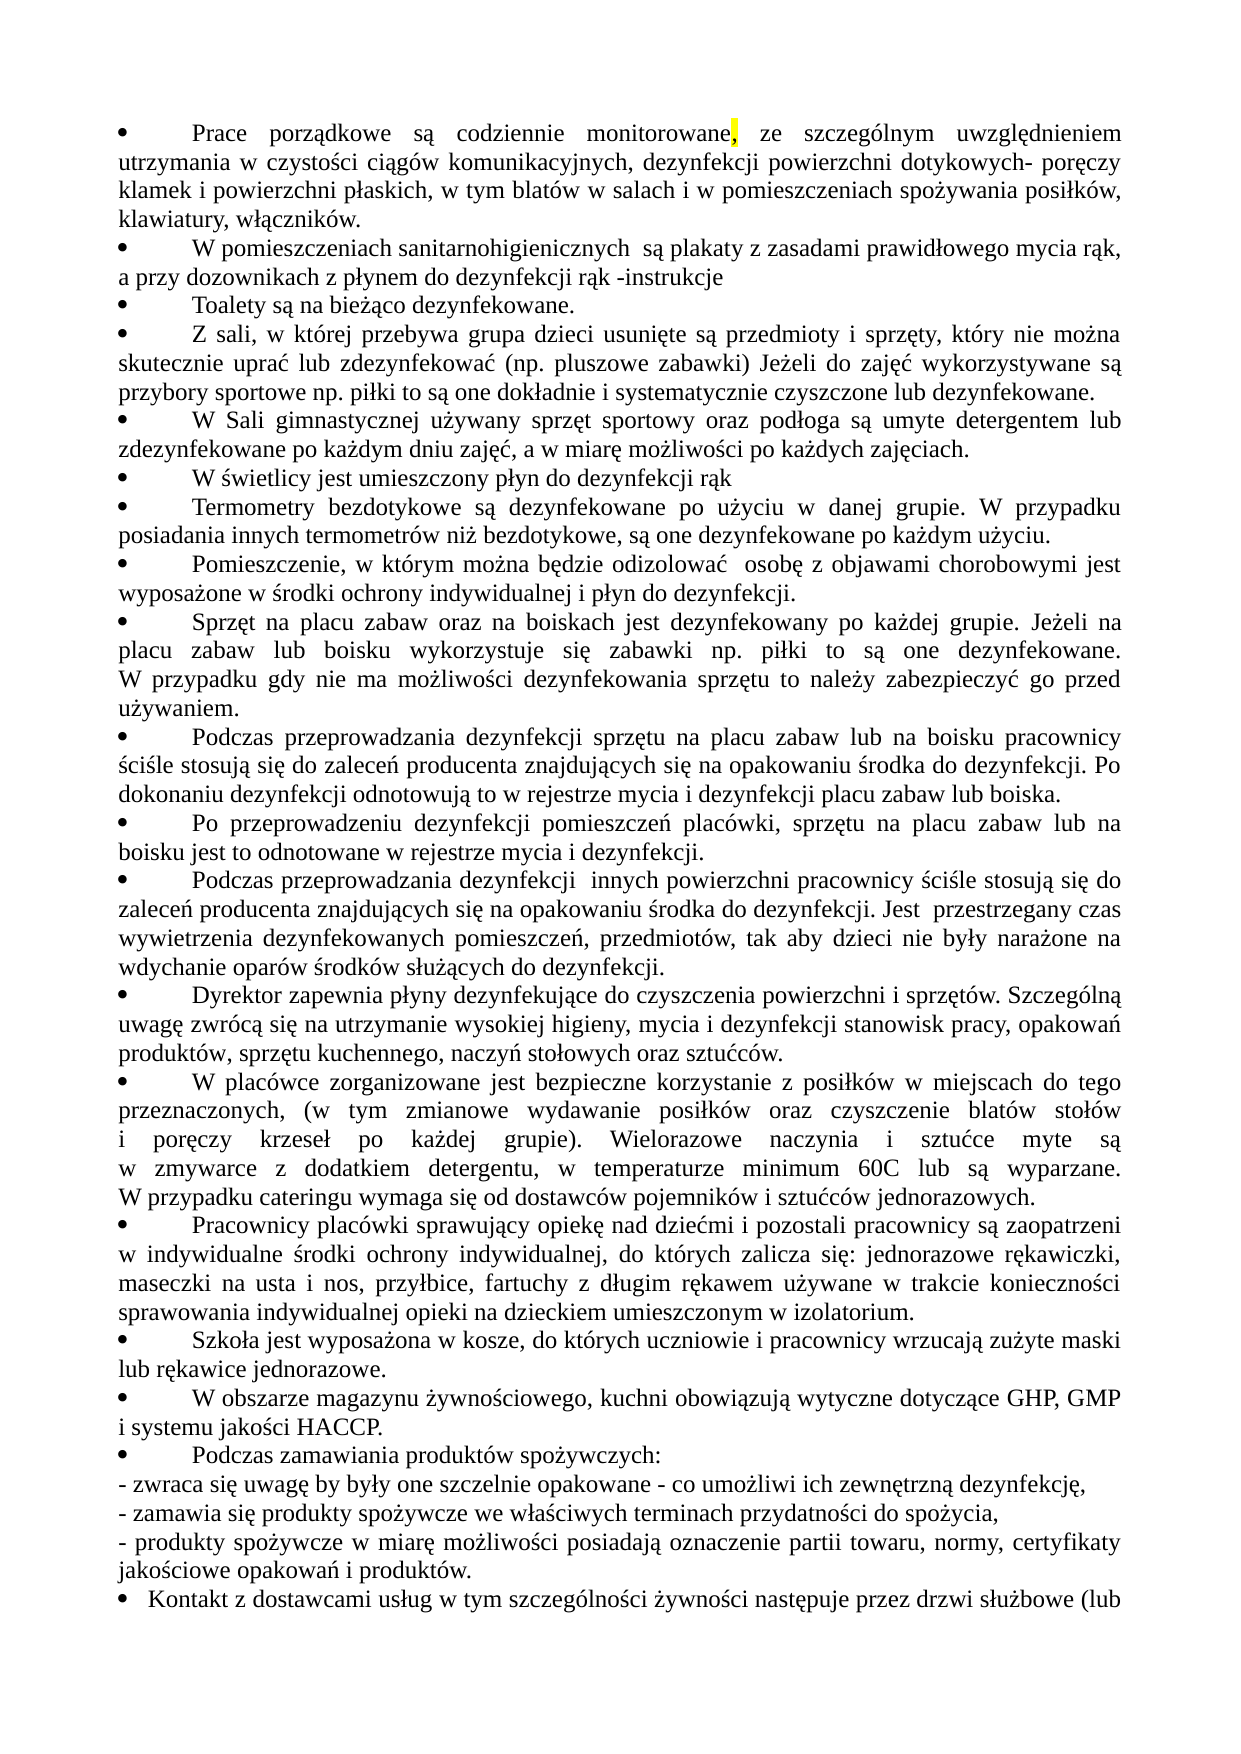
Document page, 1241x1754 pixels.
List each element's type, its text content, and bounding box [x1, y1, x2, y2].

list Z sali, w której przebywa grupa dzieci usunięte są przedmioty i sprzęty, który nie można skutecznie uprać lub zdezynfekować (np. pluszowe zabawki) Jeżeli do zajęć wykorzystywane są przybory sportowe np. piłki to są one dokładnie i systematycznie czyszczone lub dezynfekowane. [118, 319, 1122, 406]
list W obszarze magazynu żywnościowego, kuchni obowiązują wytyczne dotyczące GHP, GMP i systemu jakości HACCP. [118, 1383, 1122, 1441]
list Podczas przeprowadzania dezynfekcji innych powierzchni pracownicy ściśle stosują się do zaleceń producenta znajdujących się na opakowaniu środka do dezynfekcji. Jest przestrzegany czas wywietrzenia dezynfekowanych pomieszczeń, przedmiotów, tak aby dzieci nie były narażone na wdychanie oparów środków służących do dezynfekcji. [118, 866, 1122, 981]
list Szkoła jest wyposażona w kosze, do których uczniowie i pracownicy wrzucają zużyte maski lub rękawice jednorazowe. [118, 1326, 1122, 1383]
text - zwraca się uwagę by były one szczelnie opakowane - co umożliwi ich zewnętrzną dezynfekcję, [118, 1469, 1122, 1498]
list W świetlicy jest umieszczony płyn do dezynfekcji rąk [118, 463, 1122, 492]
list Termometry bezdotykowe są dezynfekowane po użyciu w danej grupie. W przypadku posiadania innych termometrów niż bezdotykowe, są one dezynfekowane po każdym użyciu. [118, 492, 1122, 549]
list W pomieszczeniach sanitarnohigienicznych są plakaty z zasadami prawidłowego mycia rąk, a przy dozownikach z płynem do dezynfekcji rąk -instrukcje [118, 233, 1122, 291]
list Dyrektor zapewnia płyny dezynfekujące do czyszczenia powierzchni i sprzętów. Szczególną uwagę zwrócą się na utrzymanie wysokiej higieny, mycia i dezynfekcji stanowisk pracy, opakowań produktów, sprzętu kuchennego, naczyń stołowych oraz sztućców. [118, 981, 1122, 1067]
text - produkty spożywcze w miarę możliwości posiadają oznaczenie partii towaru, normy, certyfikaty jakościowe opakowań i produktów. [118, 1527, 1122, 1584]
list Sprzęt na placu zabaw oraz na boiskach jest dezynfekowany po każdej grupie. Jeżeli na placu zabaw lub boisku wykorzystuje się zabawki np. piłki to są one dezynfekowane. W przypadku gdy nie ma możliwości dezynfekowania sprzętu to należy zabezpieczyć go przed używaniem. [118, 607, 1122, 722]
list Podczas przeprowadzania dezynfekcji sprzętu na placu zabaw lub na boisku pracownicy ściśle stosują się do zaleceń producenta znajdujących się na opakowaniu środka do dezynfekcji. Po dokonaniu dezynfekcji odnotowują to w rejestrze mycia i dezynfekcji placu zabaw lub boiska. [118, 722, 1122, 808]
text - zamawia się produkty spożywcze we właściwych terminach przydatności do spożycia, [118, 1498, 1122, 1527]
list Pomieszczenie, w którym można będzie odizolować osobę z objawami chorobowymi jest wyposażone w środki ochrony indywidualnej i płyn do dezynfekcji. [118, 549, 1122, 607]
list W Sali gimnastycznej używany sprzęt sportowy oraz podłoga są umyte detergentem lub zdezynfekowane po każdym dniu zajęć, a w miarę możliwości po każdych zajęciach. [118, 406, 1122, 463]
list Kontakt z dostawcami usług w tym szczególności żywności następuje przez drzwi służbowe (lub [118, 1584, 1122, 1613]
list Toalety są na bieżąco dezynfekowane. [118, 291, 1122, 319]
list Po przeprowadzeniu dezynfekcji pomieszczeń placówki, sprzętu na placu zabaw lub na boisku jest to odnotowane w rejestrze mycia i dezynfekcji. [118, 808, 1122, 866]
list Podczas zamawiania produktów spożywczych: [118, 1441, 1122, 1469]
list Pracownicy placówki sprawujący opiekę nad dziećmi i pozostali pracownicy są zaopatrzeni w indywidualne środki ochrony indywidualnej, do których zalicza się: jednorazowe rękawiczki, maseczki na usta i nos, przyłbice, fartuchy z długim rękawem używane w trakcie konieczności sprawowania indywidualnej opieki na dzieckiem umieszczonym w izolatorium. [118, 1211, 1122, 1326]
list W placówce zorganizowane jest bezpieczne korzystanie z posiłków w miejscach do tego przeznaczonych, (w tym zmianowe wydawanie posiłków oraz czyszczenie blatów stołów i poręczy krzeseł po każdej grupie). Wielorazowe naczynia i sztućce myte są w zmywarce z dodatkiem detergentu, w temperaturze minimum 60C lub są wyparzane. W przypadku cateringu wymaga się od dostawców pojemników i sztućców jednorazowych. [118, 1067, 1122, 1211]
list Prace porządkowe są codziennie monitorowane, ze szczególnym uwzględnieniem utrzymania w czystości ciągów komunikacyjnych, dezynfekcji powierzchni dotykowych- poręczy klamek i powierzchni płaskich, w tym blatów w salach i w pomieszczeniach spożywania posiłków, klawiatury, włączników. [118, 118, 1122, 233]
